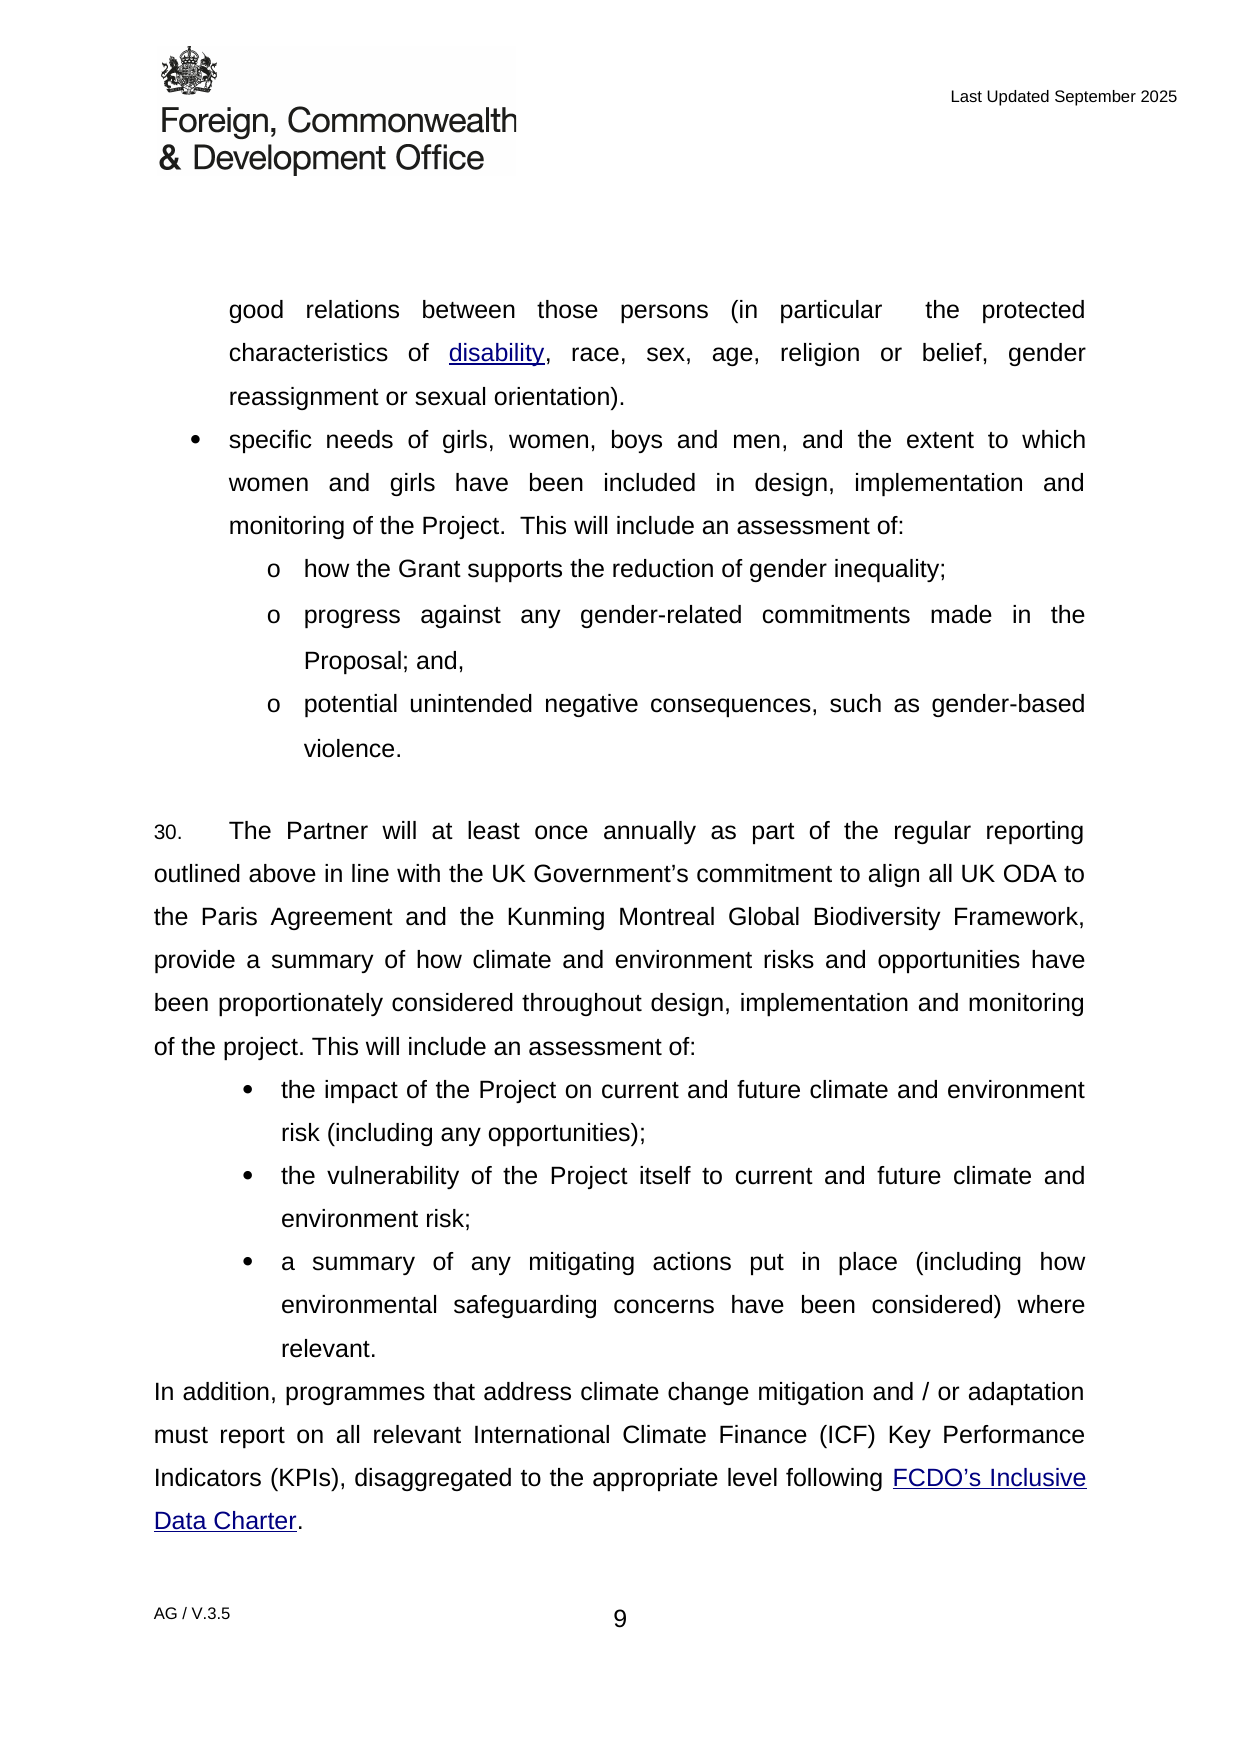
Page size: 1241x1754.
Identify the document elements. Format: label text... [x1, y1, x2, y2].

list the impact of the Project on current and future climate and environment risk (including any opportunities); [243, 1074, 1087, 1147]
list The Partner will at least once annually as part of the regular reporting outlined above in line with the UK Government’s commitment to align all UK ODA to the Paris Agreement and the Kunming Montreal Global Biodiversity Framework, provide a summary of how climate and environment risks and opportunities have been proportionately considered throughout design, implementation and monitoring of the project. This will include an assessment of: [153, 816, 1087, 1060]
list good relations between those persons (in particular the protected characteristics of disability, race, sex, age, religion or belief, gender reassignment or sexual orientation). [191, 295, 1087, 410]
list progress against any gender-related commitments made in the Proposal; and, [266, 601, 1087, 674]
list the vulnerability of the Project itself to current and future climate and environment risk; [243, 1161, 1087, 1233]
list a summary of any mitigating actions put in place (including how environmental safeguarding concerns have been considered) where relevant. [243, 1247, 1087, 1362]
list specific needs of girls, women, boys and men, and the extent to which women and girls have been included in design, implementation and monitoring of the Project. This will include an assessment of: [191, 425, 1087, 540]
list potential unintended negative consequences, such as gender-based violence. [266, 689, 1087, 763]
list how the Grant supports the reduction of gender inequality; [266, 554, 1087, 585]
text In addition, programmes that address climate change mitigation and / or adaptation must report on all relevant International Climate Finance (ICF) Key Performance Indicators (KPIs), disaggregated to the appropriate level following FCDO’s Inclusive Data Charter. [153, 1377, 1087, 1535]
